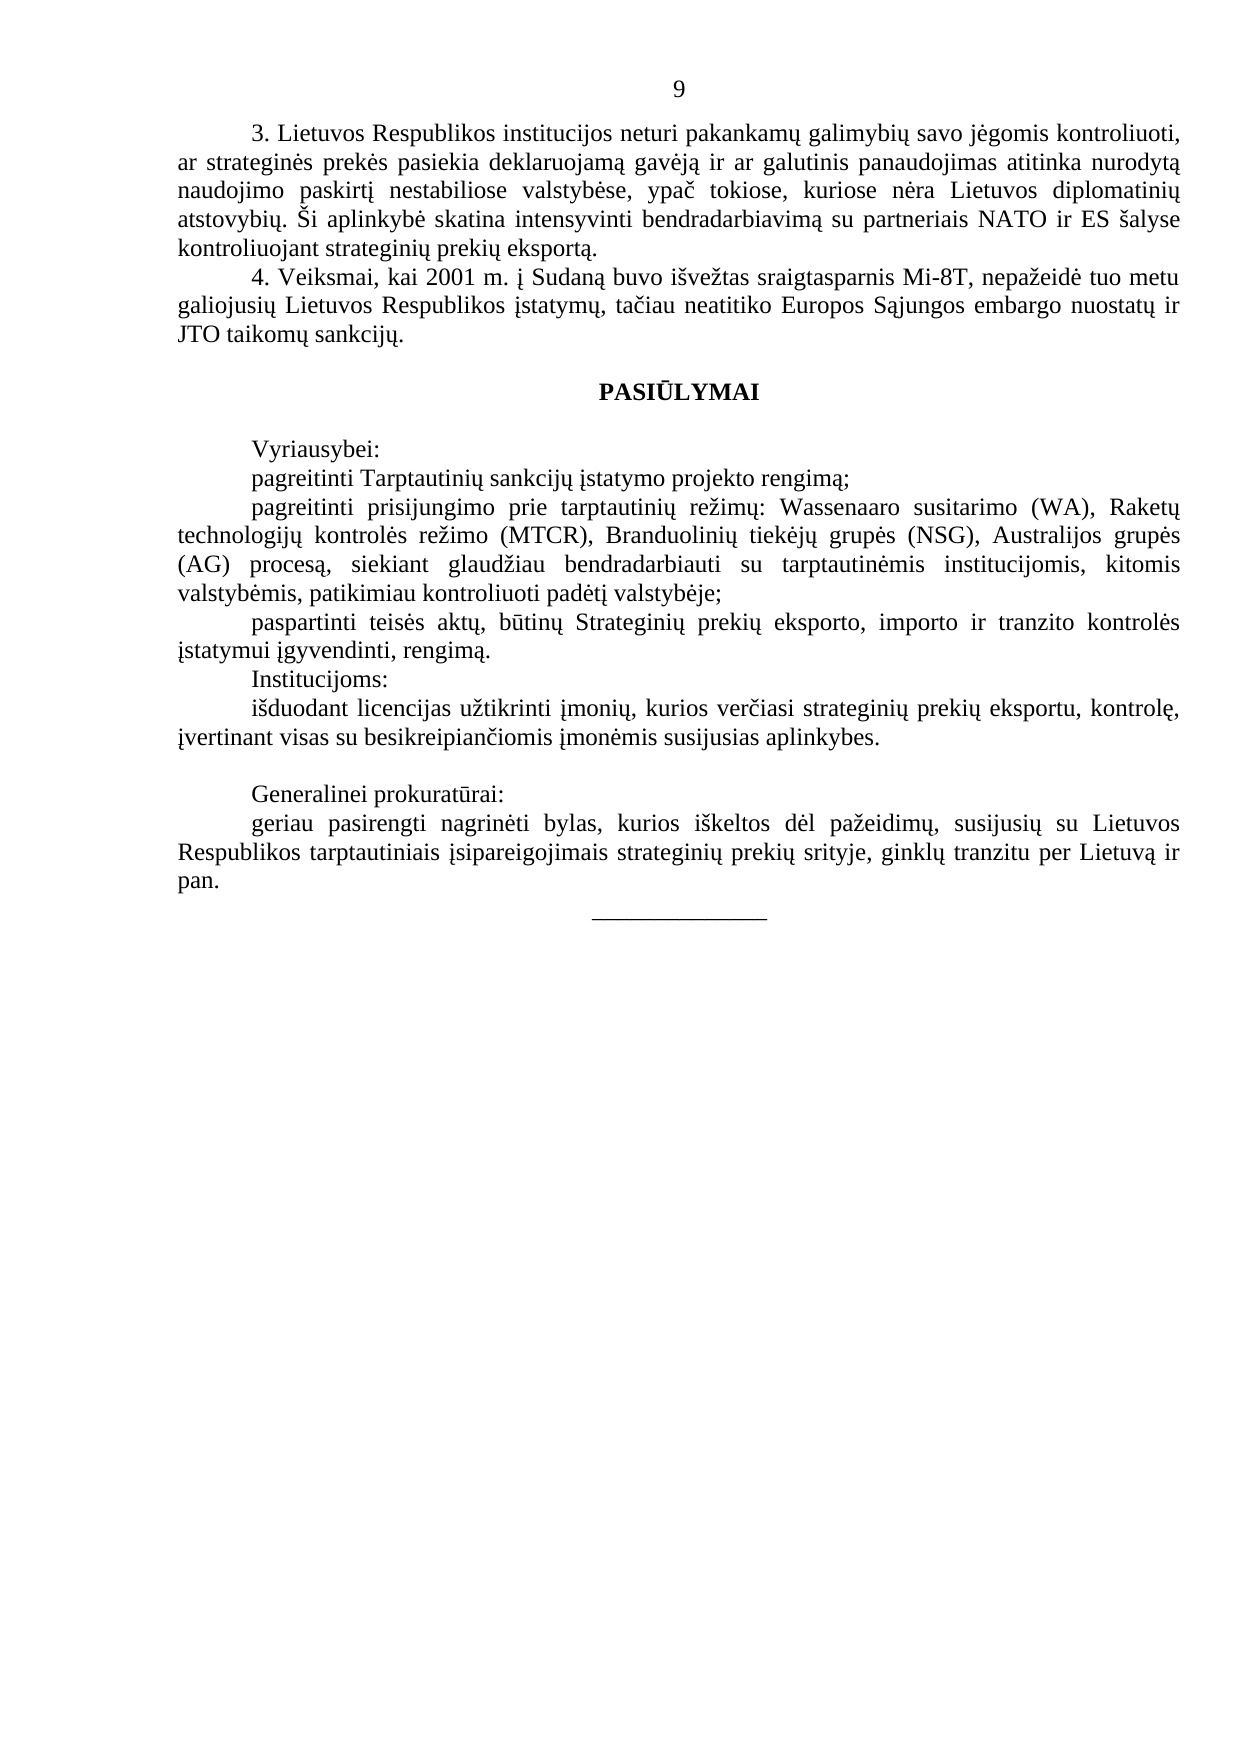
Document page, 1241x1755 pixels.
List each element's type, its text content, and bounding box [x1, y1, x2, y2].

text Institucijoms: [177, 664, 1181, 693]
text išduodant licencijas užtikrinti įmonių, kurios verčiasi strateginių prekių eksportu, kontrolę, įvertinant visas su besikreipiančiomis įmonėmis susijusias aplinkybes. [177, 693, 1181, 751]
text ______________ [177, 894, 1181, 923]
text geriau pasirengti nagrinėti bylas, kurios iškeltos dėl pažeidimų, susijusių su Lietuvos Respublikos tarptautiniais įsipareigojimais strateginių prekių srityje, ginklų tranzitu per Lietuvą ir pan. [177, 808, 1181, 894]
text Vyriausybei: [177, 434, 1181, 463]
text PASIŪLYMAI [177, 377, 1181, 406]
text pagreitinti prisijungimo prie tarptautinių režimų: Wassenaaro susitarimo (WA), Raketų technologijų kontrolės režimo (MTCR), Branduolinių tiekėjų grupės (NSG), Australijos grupės (AG) procesą, siekiant glaudžiau bendradarbiauti su tarptautinėmis institucijomis, kitomis valstybėmis, patikimiau kontroliuoti padėtį valstybėje; [177, 492, 1181, 607]
text paspartinti teisės aktų, būtinų Strateginių prekių eksporto, importo ir tranzito kontrolės įstatymui įgyvendinti, rengimą. [177, 607, 1181, 664]
text Generalinei prokuratūrai: [177, 779, 1181, 808]
text pagreitinti Tarptautinių sankcijų įstatymo projekto rengimą; [177, 463, 1181, 492]
text 3. Lietuvos Respublikos institucijos neturi pakankamų galimybių savo jėgomis kontroliuoti, ar strateginės prekės pasiekia deklaruojamą gavėją ir ar galutinis panaudojimas atitinka nurodytą naudojimo paskirtį nestabiliose valstybėse, ypač tokiose, kuriose nėra Lietuvos diplomatinių atstovybių. Ši aplinkybė skatina intensyvinti bendradarbiavimą su partneriais NATO ir ES šalyse kontroliuojant strateginių prekių eksportą. [177, 118, 1181, 262]
text 4. Veiksmai, kai 2001 m. į Sudaną buvo išvežtas sraigtasparnis Mi-8T, nepažeidė tuo metu galiojusių Lietuvos Respublikos įstatymų, tačiau neatitiko Europos Sąjungos embargo nuostatų ir JTO taikomų sankcijų. [177, 262, 1181, 348]
